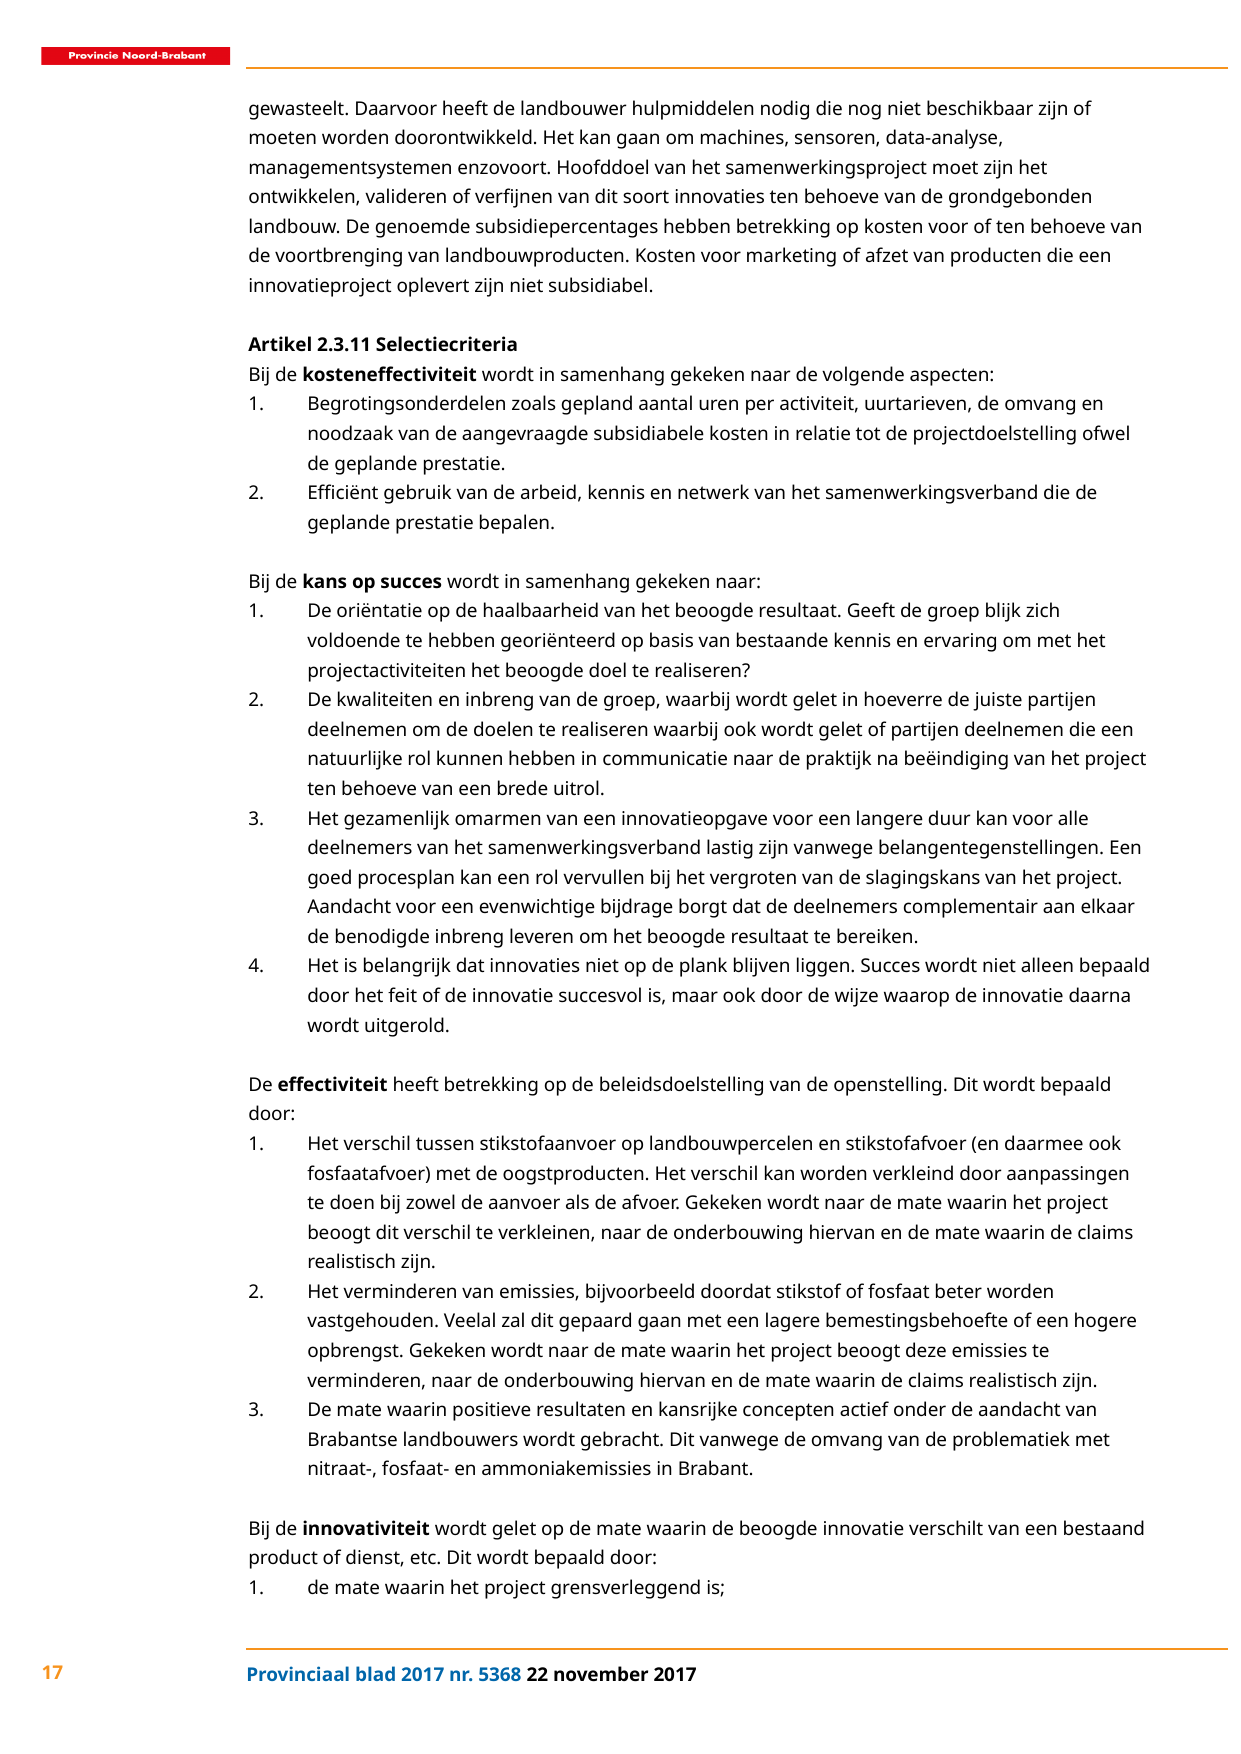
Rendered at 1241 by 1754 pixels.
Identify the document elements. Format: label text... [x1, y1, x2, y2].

list Efficiënt gebruik van de arbeid, kennis en netwerk van het samenwerkingsverband die de geplande prestatie bepalen. [248, 479, 1152, 535]
list De kwaliteiten en inbreng van de groep, waarbij wordt gelet in hoeverre de juiste partijen deelnemen om de doelen te realiseren waarbij ook wordt gelet of partijen deelnemen die een natuurlijke rol kunnen hebben in communicatie naar de praktijk na beëindiging van het project ten behoeve van een brede uitrol. [248, 686, 1152, 801]
text Artikel 2.3.11 Selectiecriteria [248, 331, 1152, 357]
text Bij de kosteneffectiviteit wordt in samenhang gekeken naar de volgende aspecten: [248, 361, 1152, 387]
list de mate waarin het project grensverleggend is; [248, 1574, 1152, 1600]
text De effectiviteit heeft betrekking op de beleidsdoelstelling van de openstelling. Dit wordt bepaald door: [248, 1071, 1152, 1126]
text Bij de innovativiteit wordt gelet op de mate waarin de beoogde innovatie verschilt van een bestaand product of dienst, etc. Dit wordt bepaald door: [248, 1515, 1152, 1570]
list Het is belangrijk dat innovaties niet op de plank blijven liggen. Succes wordt niet alleen bepaald door het feit of de innovatie succesvol is, maar ook door de wijze waarop de innovatie daarna wordt uitgerold. [248, 953, 1152, 1038]
list De mate waarin positieve resultaten en kansrijke concepten actief onder de aandacht van Brabantse landbouwers wordt gebracht. Dit vanwege de omvang van de problematiek met nitraat-, fosfaat- en ammoniakemissies in Brabant. [248, 1396, 1152, 1481]
picture [41, 47, 231, 65]
text gewasteelt. Daarvoor heeft de landbouwer hulpmiddelen nodig die nog niet beschikbaar zijn of moeten worden doorontwikkeld. Het kan gaan om machines, sensoren, data-analyse, managementsystemen enzovoort. Hoofddoel van het samenwerkingsproject moet zijn het ontwikkelen, valideren of verfijnen van dit soort innovaties ten behoeve van de grondgebonden landbouw. De genoemde subsidiepercentages hebben betrekking op kosten voor of ten behoeve van de voortbrenging van landbouwproducten. Kosten voor marketing of afzet van producten die een innovatieproject oplevert zijn niet subsidiabel. [248, 95, 1152, 298]
text Bij de kans op succes wordt in samenhang gekeken naar: [248, 568, 1152, 594]
list De oriëntatie op de haalbaarheid van het beoogde resultaat. Geeft de groep blijk zich voldoende te hebben georiënteerd op basis van bestaande kennis en ervaring om met het projectactiviteiten het beoogde doel te realiseren? [248, 598, 1152, 683]
list Begrotingsonderdelen zoals gepland aantal uren per activiteit, uurtarieven, de omvang en noodzaak van de aangevraagde subsidiabele kosten in relatie tot de projectdoelstelling ofwel de geplande prestatie. [248, 391, 1152, 476]
list Het verminderen van emissies, bijvoorbeeld doordat stikstof of fosfaat beter worden vastgehouden. Veelal zal dit gepaard gaan met een lagere bemestingsbehoefte of een hogere opbrengst. Gekeken wordt naar de mate waarin het project beoogt deze emissies te verminderen, naar de onderbouwing hiervan en de mate waarin de claims realistisch zijn. [248, 1278, 1152, 1393]
list Het verschil tussen stikstofaanvoer op landbouwpercelen en stikstofafvoer (en daarmee ook fosfaatafvoer) met de oogstproducten. Het verschil kan worden verkleind door aanpassingen te doen bij zowel de aanvoer als de afvoer. Gekeken wordt naar de mate waarin het project beoogt dit verschil te verkleinen, naar de onderbouwing hiervan en de mate waarin de claims realistisch zijn. [248, 1130, 1152, 1274]
list Het gezamenlijk omarmen van een innovatieopgave voor een langere duur kan voor alle deelnemers van het samenwerkingsverband lastig zijn vanwege belangentegenstellingen. Een goed procesplan kan een rol vervullen bij het vergroten van de slagingskans van het project. Aandacht voor een evenwichtige bijdrage borgt dat de deelnemers complementair aan elkaar de benodigde inbreng leveren om het beoogde resultaat te bereiken. [248, 805, 1152, 949]
